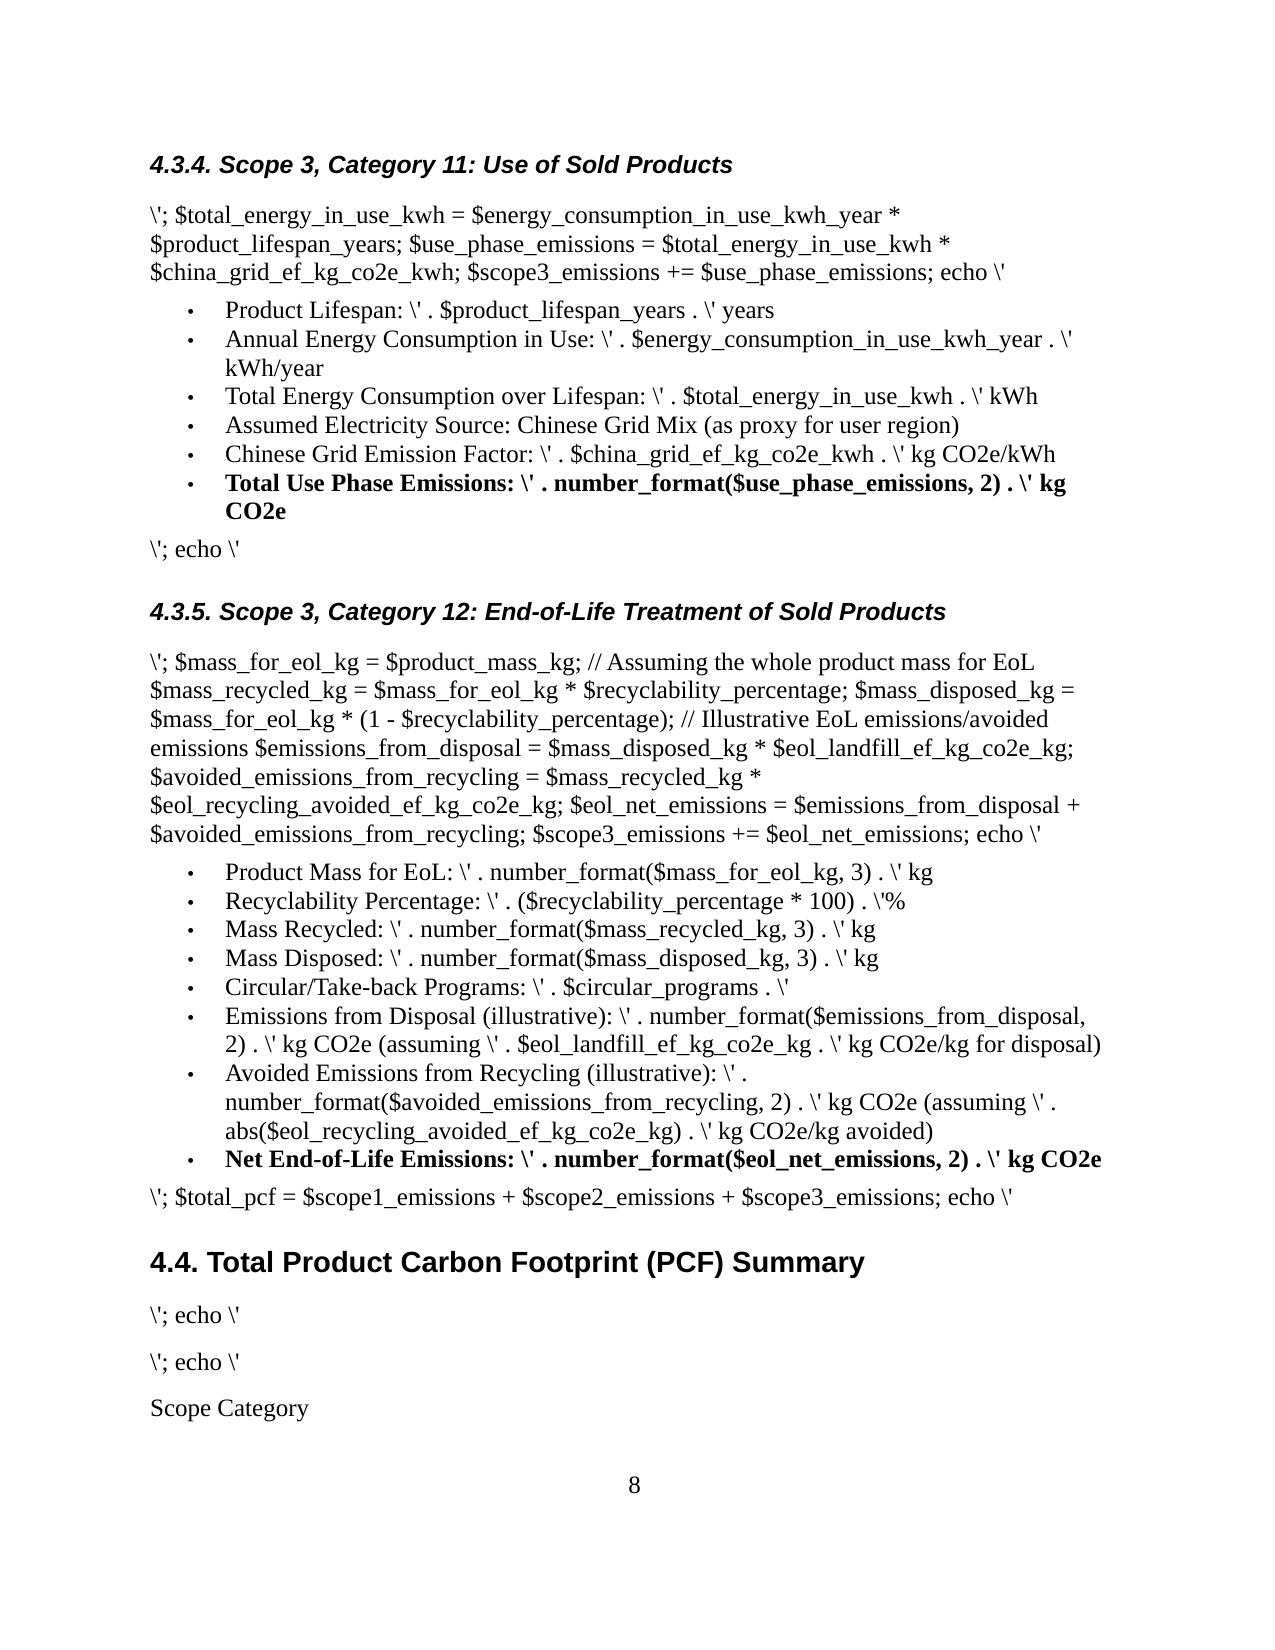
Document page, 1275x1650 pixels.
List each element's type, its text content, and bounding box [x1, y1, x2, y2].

list Annual Energy Consumption in Use: \' . $energy_consumption_in_use_kwh_year . \' kWh/year [187, 324, 1125, 381]
text \'; echo \' [150, 534, 1125, 563]
list Mass Disposed: \' . number_format($mass_disposed_kg, 3) . \' kg [187, 943, 1125, 972]
list Assumed Electricity Source: Chinese Grid Mix (as proxy for user region) [187, 410, 1125, 439]
list Emissions from Disposal (illustrative): \' . number_format($emissions_from_disposal, 2) . \' kg CO2e (assuming \' . $eol_landfill_ef_kg_co2e_kg . \' kg CO2e/kg for disposal) [187, 1001, 1125, 1058]
list Mass Recycled: \' . number_format($mass_recycled_kg, 3) . \' kg [187, 914, 1125, 943]
subtitle 4.3.5. Scope 3, Category 12: End-of-Life Treatment of Sold Products [150, 597, 1125, 625]
list Product Lifespan: \' . $product_lifespan_years . \' years [187, 295, 1125, 324]
text \'; echo \' [150, 1300, 1125, 1329]
text \'; echo \' [150, 1347, 1125, 1375]
text \'; $total_energy_in_use_kwh = $energy_consumption_in_use_kwh_year * $product_lifespan_years; $use_phase_emissions = $total_energy_in_use_kwh * $china_grid_ef_kg_co2e_kwh; $scope3_emissions += $use_phase_emissions; echo \' [150, 200, 1125, 286]
list Chinese Grid Emission Factor: \' . $china_grid_ef_kg_co2e_kwh . \' kg CO2e/kWh [187, 439, 1125, 468]
text \'; $total_pcf = $scope1_emissions + $scope2_emissions + $scope3_emissions; echo \' [150, 1182, 1125, 1211]
list Total Use Phase Emissions: \' . number_format($use_phase_emissions, 2) . \' kg CO2e [187, 468, 1125, 525]
list Product Mass for EoL: \' . number_format($mass_for_eol_kg, 3) . \' kg [187, 857, 1125, 886]
list Net End-of-Life Emissions: \' . number_format($eol_net_emissions, 2) . \' kg CO2e [187, 1144, 1125, 1173]
list Avoided Emissions from Recycling (illustrative): \' . number_format($avoided_emissions_from_recycling, 2) . \' kg CO2e (assuming \' . abs($eol_recycling_avoided_ef_kg_co2e_kg) . \' kg CO2e/kg avoided) [187, 1058, 1125, 1144]
subtitle 4.3.4. Scope 3, Category 11: Use of Sold Products [150, 150, 1125, 178]
list Total Energy Consumption over Lifespan: \' . $total_energy_in_use_kwh . \' kWh [187, 381, 1125, 410]
list Circular/Take-back Programs: \' . $circular_programs . \' [187, 972, 1125, 1001]
text Scope Category [150, 1393, 1125, 1422]
subtitle 4.4. Total Product Carbon Footprint (PCF) Summary [150, 1245, 1125, 1278]
list Recyclability Percentage: \' . ($recyclability_percentage * 100) . \'% [187, 886, 1125, 914]
text \'; $mass_for_eol_kg = $product_mass_kg; // Assuming the whole product mass for EoL $mass_recycled_kg = $mass_for_eol_kg * $recyclability_percentage; $mass_disposed_kg = $mass_for_eol_kg * (1 - $recyclability_percentage); // Illustrative EoL emissions/avoided emissions $emissions_from_disposal = $mass_disposed_kg * $eol_landfill_ef_kg_co2e_kg; $avoided_emissions_from_recycling = $mass_recycled_kg * $eol_recycling_avoided_ef_kg_co2e_kg; $eol_net_emissions = $emissions_from_disposal + $avoided_emissions_from_recycling; $scope3_emissions += $eol_net_emissions; echo \' [150, 647, 1125, 848]
